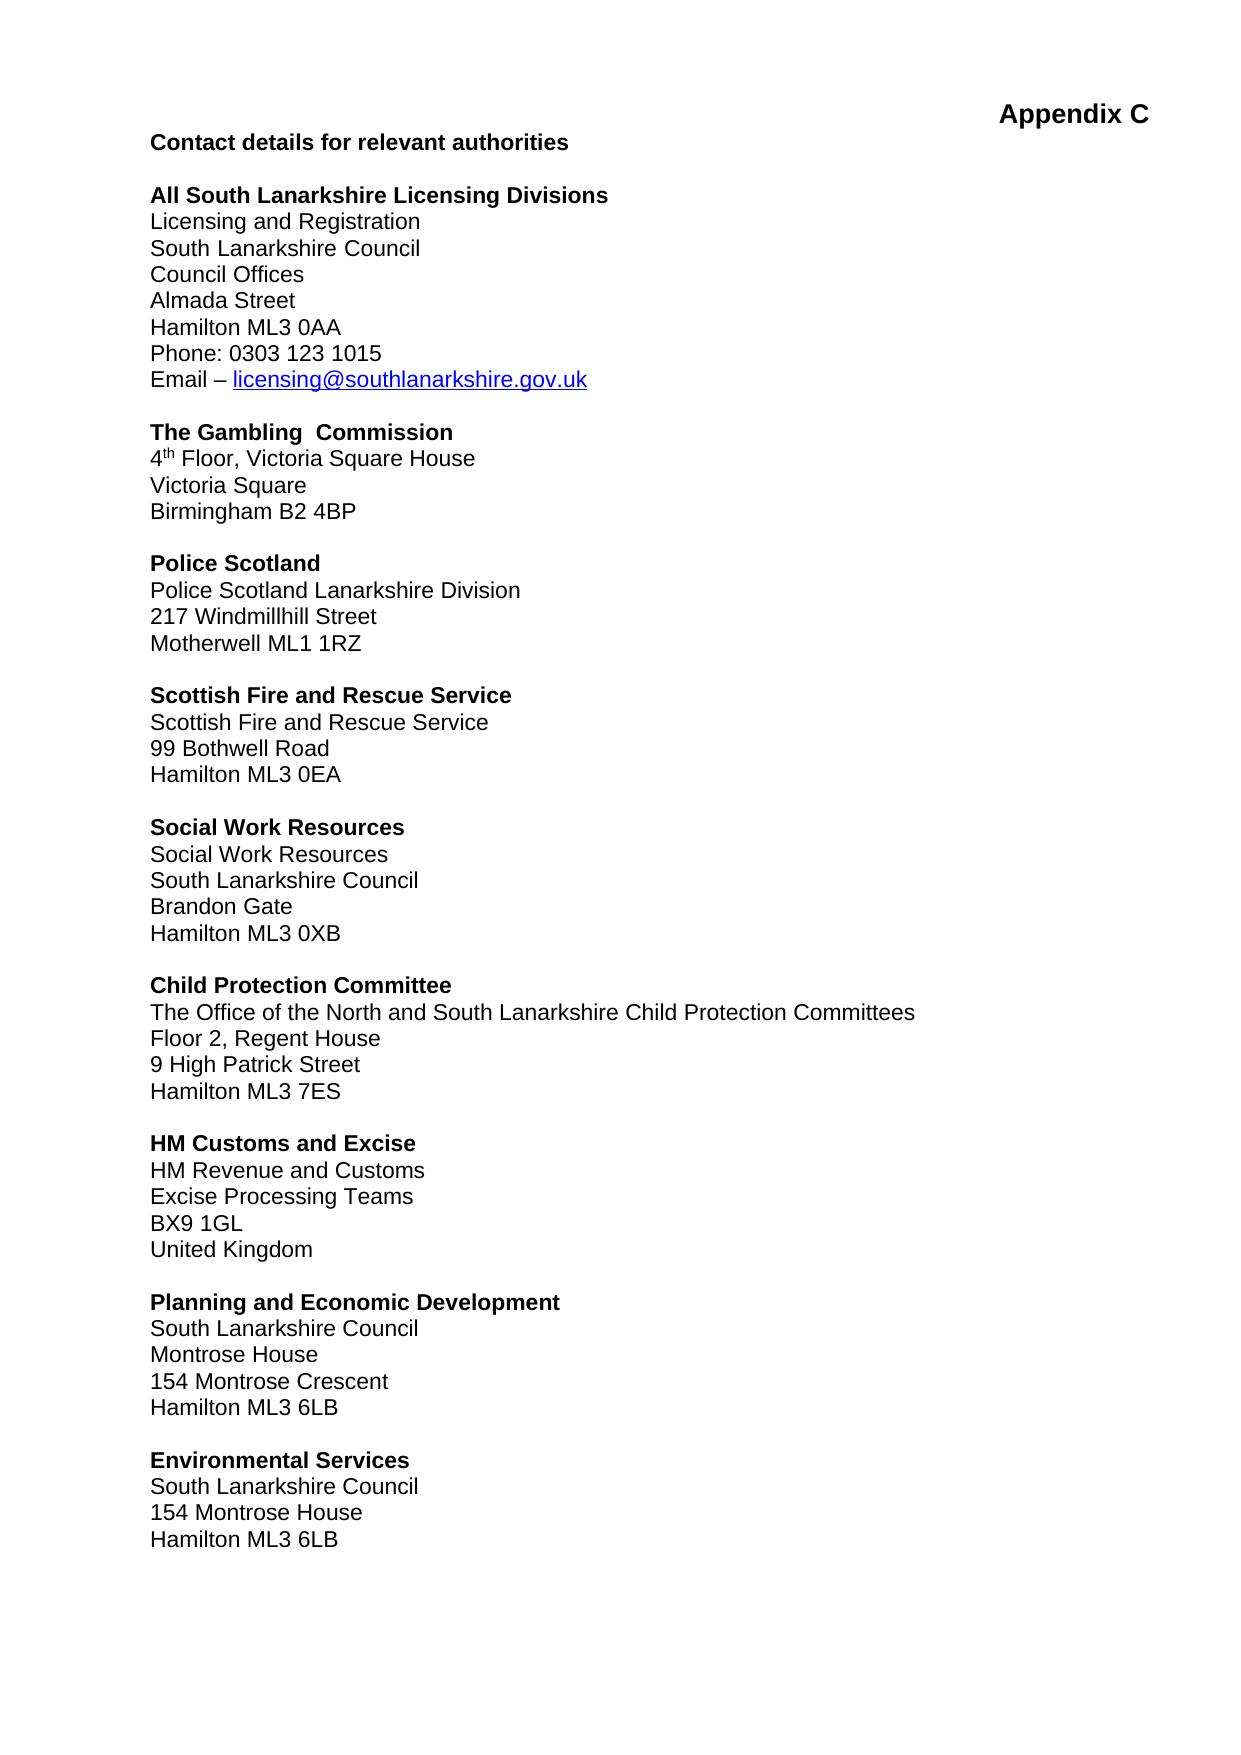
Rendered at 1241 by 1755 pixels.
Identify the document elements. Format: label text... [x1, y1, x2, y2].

text 154 Montrose Crescent Hamilton ML3 6LB [150, 1368, 390, 1420]
text All South Lanarkshire Licensing Divisions [150, 182, 1149, 208]
text Motherwell ML1 1RZ [150, 630, 1149, 656]
text HM Customs and Excise HM Revenue and Customs Excise Processing Teams BX9 1GL [150, 1130, 427, 1236]
text The Gambling Commission 4th Floor, Victoria Square House Victoria Square [150, 419, 478, 498]
text The Office of the North and South Lanarkshire Child Protection Committees Floor 2, Regent House [150, 999, 918, 1051]
subtitle Appendix C [137, 98, 1149, 129]
text Contact details for relevant authorities [150, 129, 1149, 155]
text Licensing and Registration South Lanarkshire Council Council Offices [150, 208, 420, 287]
text Email – licensing@southlanarkshire.gov.uk [150, 366, 1149, 393]
text Police Scotland [150, 551, 1149, 577]
text Planning and Economic Development [150, 1288, 1149, 1315]
text Birmingham B2 4BP [150, 498, 1149, 524]
text South Lanarkshire Council Montrose House [150, 1315, 421, 1368]
text Hamilton ML3 0XB [150, 919, 1149, 946]
text Scottish Fire and Rescue Service Scottish Fire and Rescue Service 99 Bothwell Road [150, 682, 514, 761]
text Police Scotland Lanarkshire Division 217 Windmillhill Street [150, 577, 523, 630]
text Child Protection Committee [150, 972, 1149, 998]
text Almada Street Hamilton ML3 0AA Phone: 0303 123 1015 [150, 287, 383, 366]
text Environmental Services South Lanarkshire Council 154 Montrose House Hamilton ML3 6LB [150, 1447, 421, 1552]
text United Kingdom [150, 1236, 1149, 1262]
text 9 High Patrick Street Hamilton ML3 7ES [150, 1051, 362, 1104]
text Hamilton ML3 0EA [150, 761, 1149, 788]
text Social Work Resources Social Work Resources South Lanarkshire Council Brandon Gate [150, 814, 421, 919]
